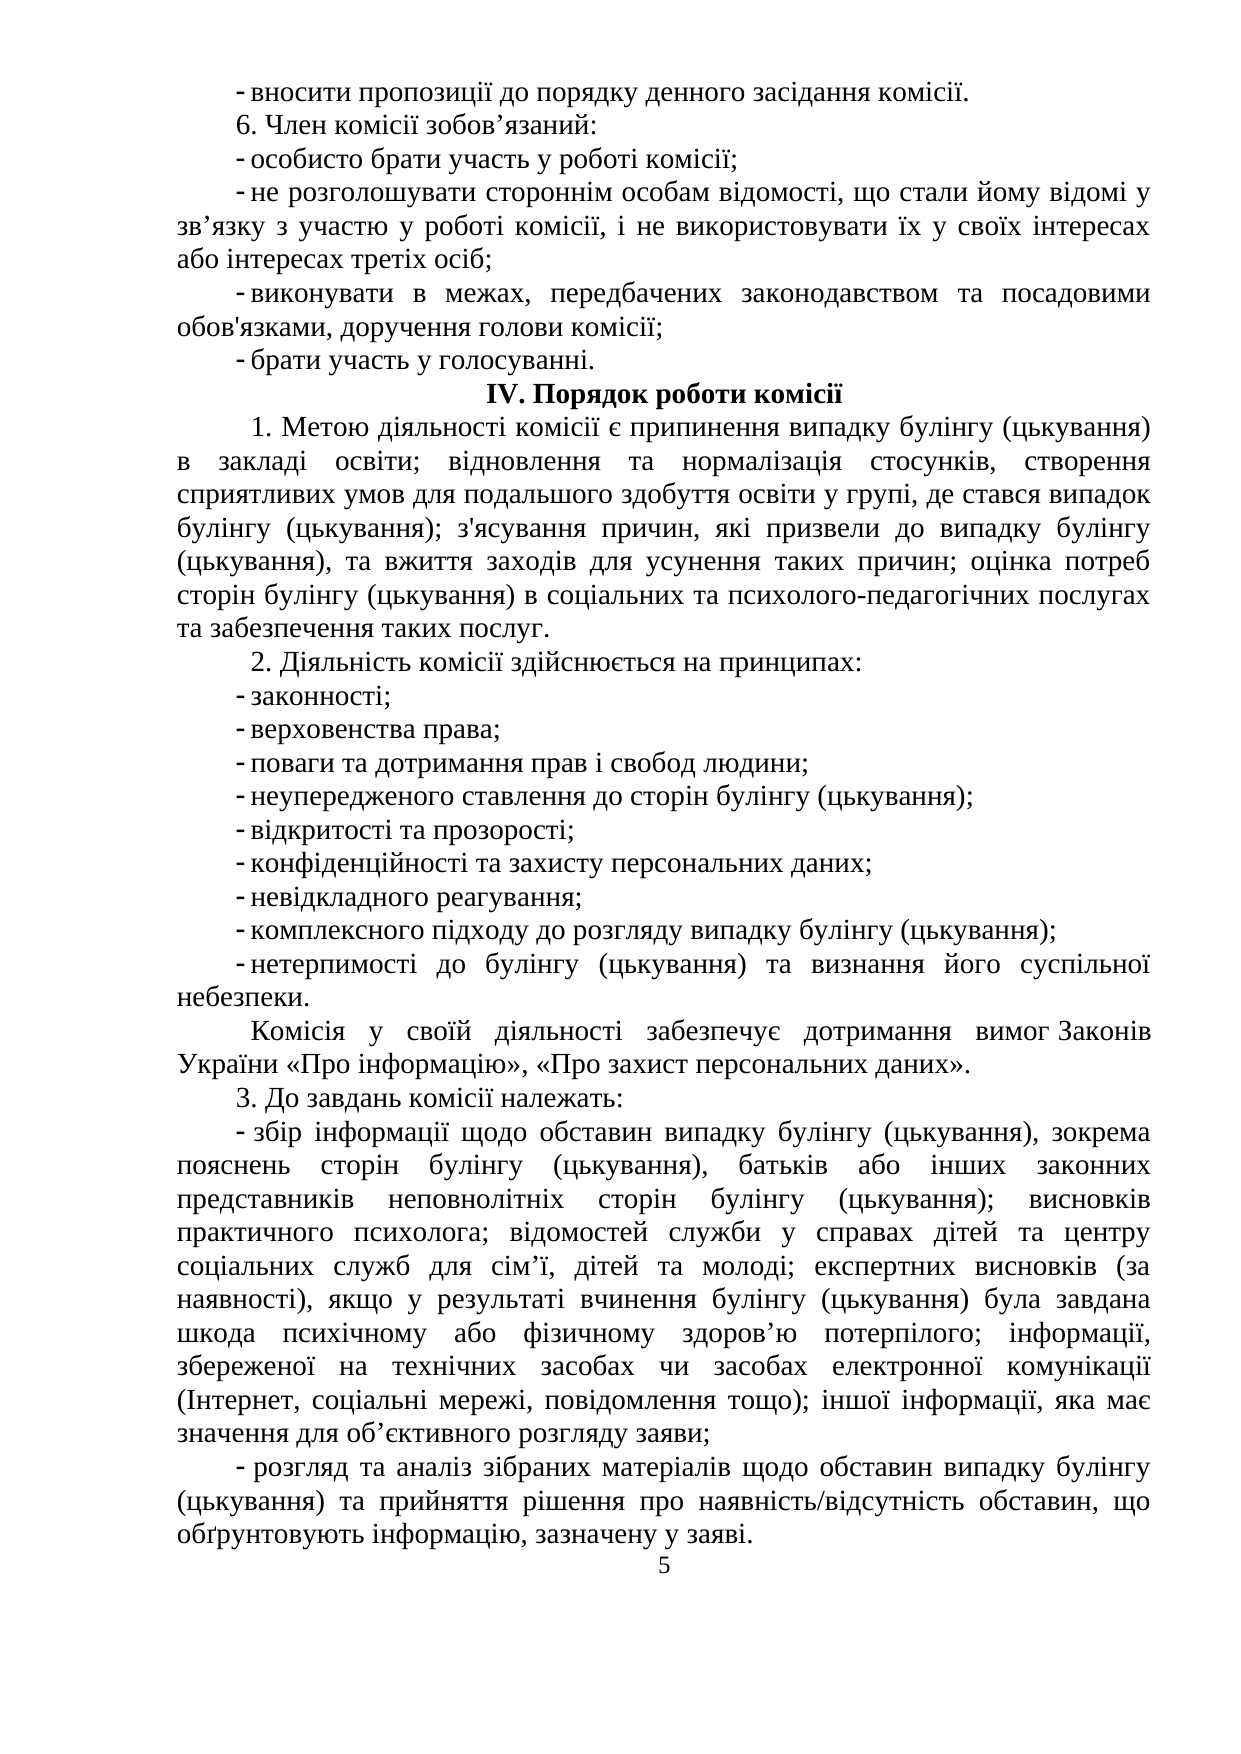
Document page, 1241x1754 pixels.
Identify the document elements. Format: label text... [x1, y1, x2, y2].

list комплексного підходу до розгляду випадку булінгу (цькування); [177, 912, 1152, 946]
list брати участь у голосуванні. [177, 342, 1152, 376]
list законності; [177, 678, 1152, 711]
list відкритості та прозорості; [177, 812, 1152, 845]
list неупередженого ставлення до сторін булінгу (цькування); [177, 778, 1152, 812]
text 2. Діяльність комісії здійснюється на принципах: [177, 644, 1152, 678]
text Комісія у своїй діяльності забезпечує дотримання вимог Законів України «Про інформацію», «Про захист персональних даних». [177, 1013, 1152, 1080]
text 1. Метою діяльності комісії є припинення випадку булінгу (цькування) в закладі освіти; відновлення та нормалізація стосунків, створення сприятливих умов для подальшого здобуття освіти у групі, де стався випадок булінгу (цькування); з'ясування причин, які призвели до випадку булінгу (цькування), та вжиття заходів для усунення таких причин; оцінка потреб сторін булінгу (цькування) в соціальних та психолого-педагогічних послугах та забезпечення таких послуг. [177, 409, 1152, 644]
list невідкладного реагування; [177, 879, 1152, 912]
list розгляд та аналіз зібраних матеріалів щодо обставин випадку булінгу (цькування) та прийняття рішення про наявність/відсутність обставин, що обґрунтовують інформацію, зазначену у заяві. [177, 1449, 1152, 1550]
text 3. До завдань комісії належать: [177, 1080, 1152, 1114]
text 6. Член комісії зобов’язаний: [177, 107, 1152, 141]
list особисто брати участь у роботі комісії; [177, 141, 1152, 174]
list збір інформації щодо обставин випадку булінгу (цькування), зокрема пояснень сторін булінгу (цькування), батьків або інших законних представників неповнолітніх сторін булінгу (цькування); висновків практичного психолога; відомостей служби у справах дітей та центру соціальних служб для сім’ї, дітей та молоді; експертних висновків (за наявності), якщо у результаті вчинення булінгу (цькування) була завдана шкода психічному або фізичному здоров’ю потерпілого; інформації, збереженої на технічних засобах чи засобах електронної комунікації (Інтернет, соціальні мережі, повідомлення тощо); іншої інформації, яка має значення для об’єктивного розгляду заяви; [177, 1114, 1152, 1449]
list 5 [177, 1550, 1152, 1578]
list виконувати в межах, передбачених законодавством та посадовими обов'язками, доручення голови комісії; [177, 275, 1152, 342]
list нетерпимості до булінгу (цькування) та визнання його суспільної небезпеки. [177, 946, 1152, 1013]
list конфіденційності та захисту персональних даних; [177, 845, 1152, 879]
subtitle IV. Порядок роботи комісії [177, 376, 1152, 409]
list поваги та дотримання прав і свобод людини; [177, 745, 1152, 778]
list верховенства права; [177, 711, 1152, 745]
list вносити пропозиції до порядку денного засідання комісії. [177, 74, 1152, 107]
list не розголошувати стороннім особам відомості, що стали йому відомі у зв’язку з участю у роботі комісії, і не використовувати їх у своїх інтересах або інтересах третіх осіб; [177, 174, 1152, 275]
